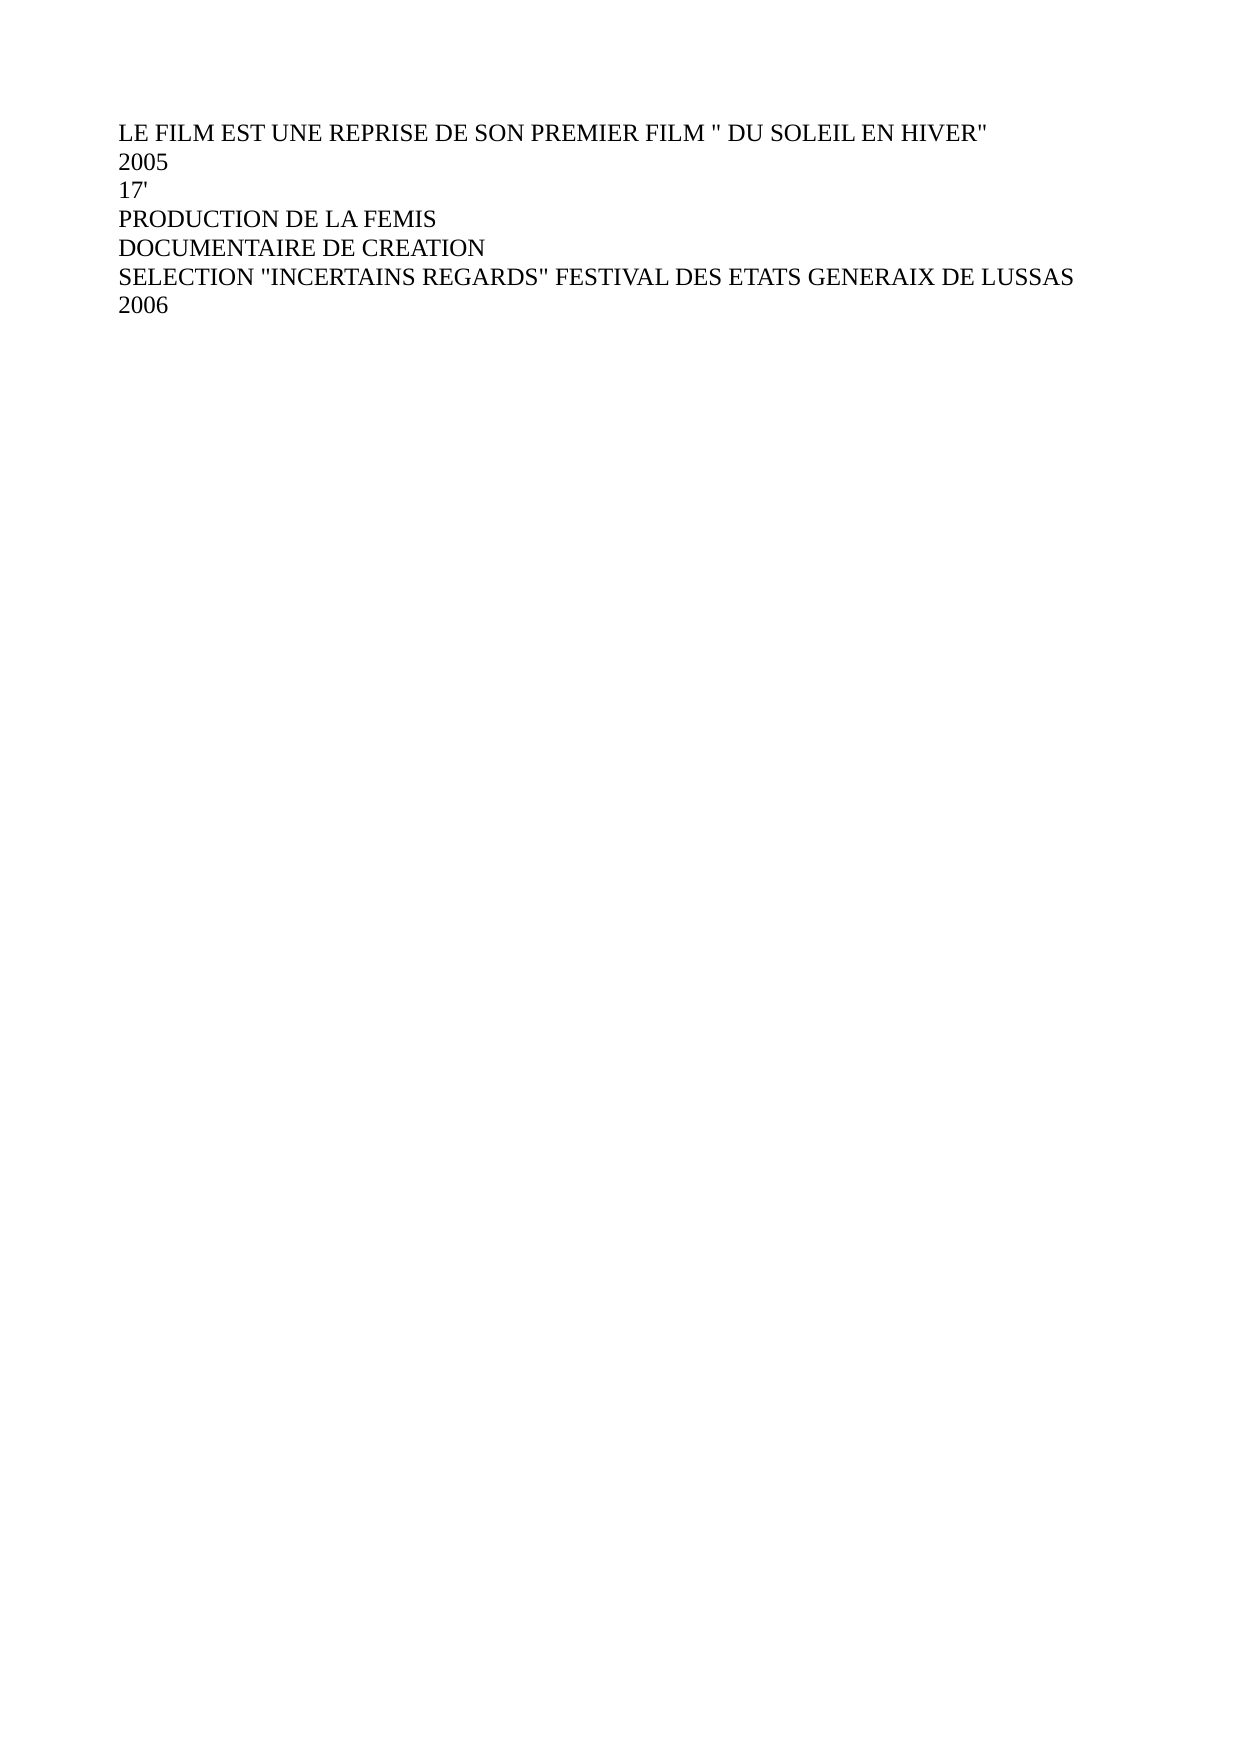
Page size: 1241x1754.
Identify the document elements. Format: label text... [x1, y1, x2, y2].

text DOCUMENTAIRE DE CREATION [118, 233, 1122, 262]
text 2005 [118, 147, 1122, 176]
text 17' [118, 176, 1122, 204]
text LE FILM EST UNE REPRISE DE SON PREMIER FILM " DU SOLEIL EN HIVER" [118, 118, 1122, 147]
text SELECTION "INCERTAINS REGARDS" FESTIVAL DES ETATS GENERAIX DE LUSSAS 2006 [118, 262, 1122, 319]
text PRODUCTION DE LA FEMIS [118, 204, 1122, 233]
